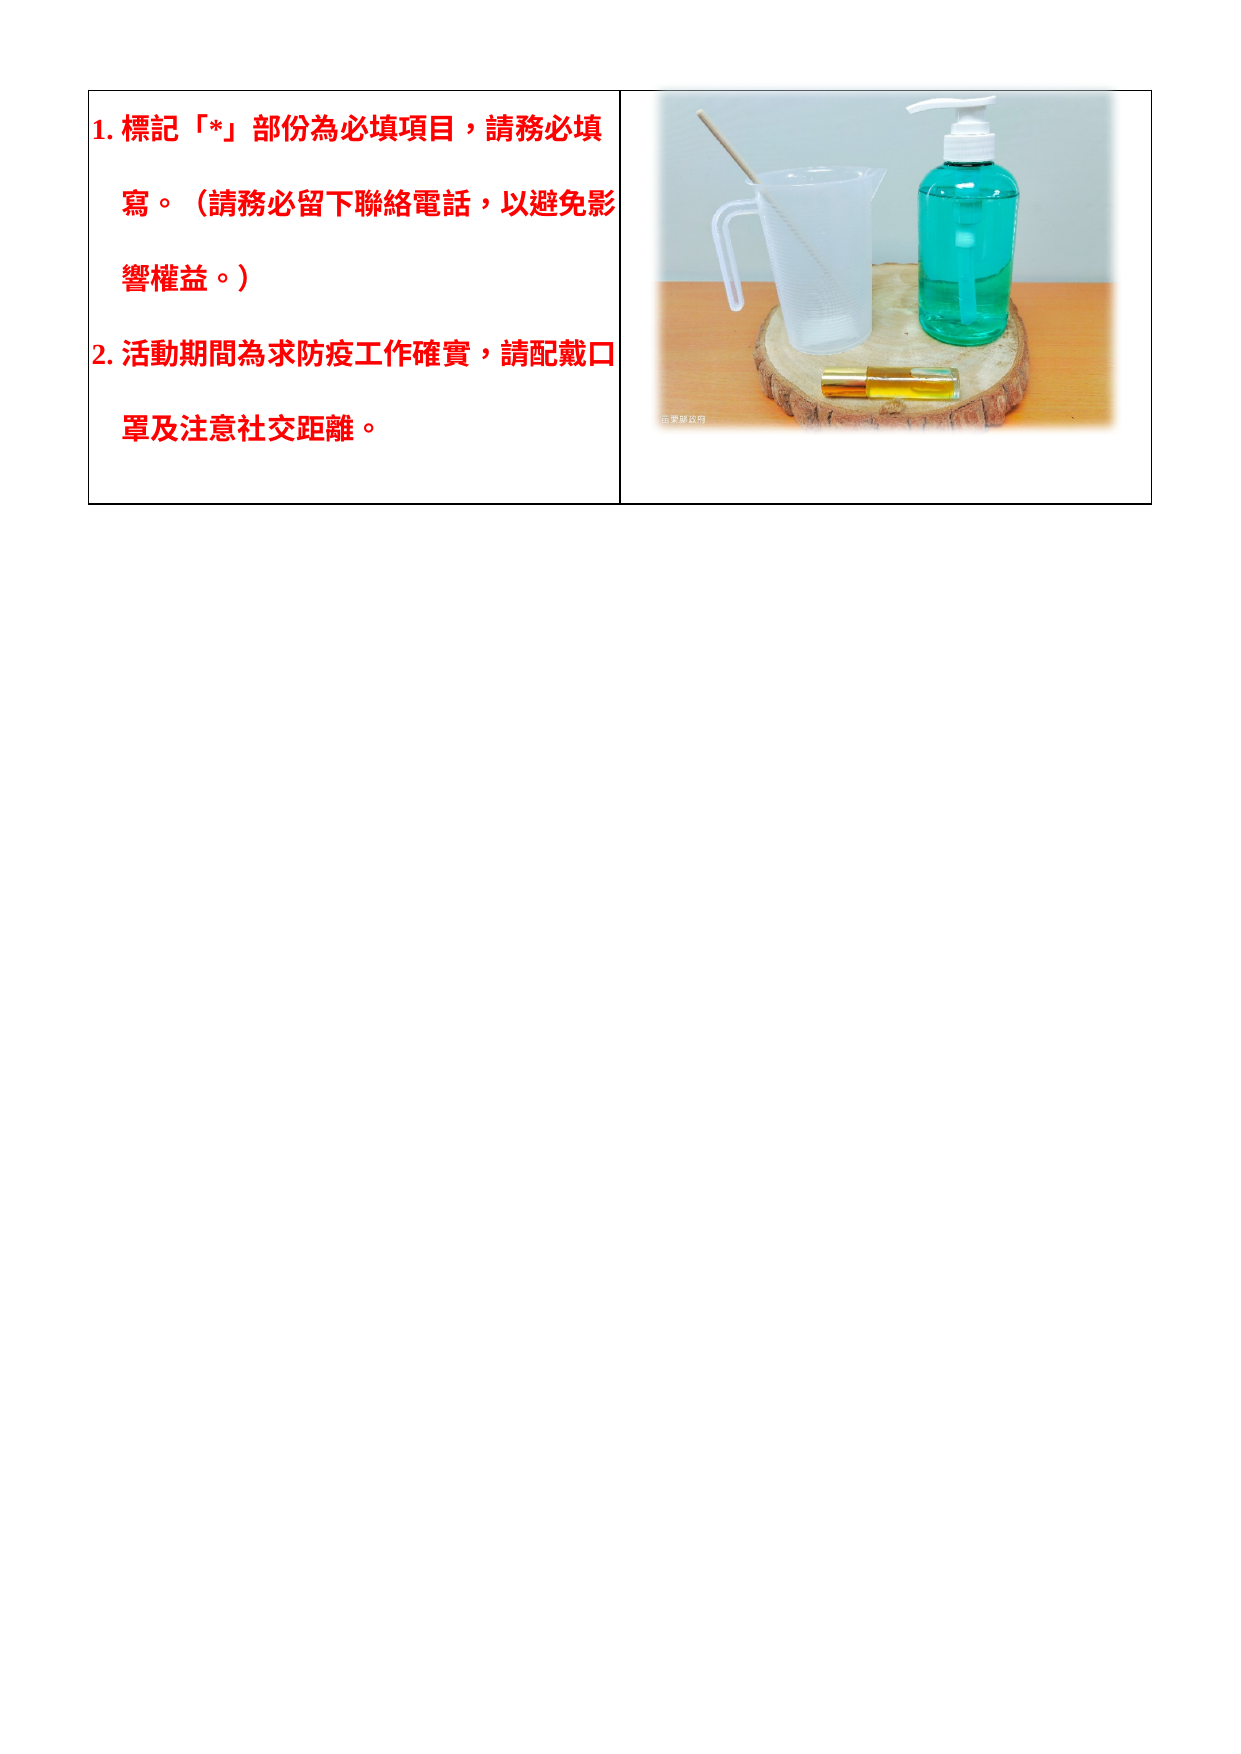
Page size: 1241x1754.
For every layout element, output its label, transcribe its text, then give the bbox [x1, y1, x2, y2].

picture [661, 93, 1111, 425]
table_cell [621, 91, 1151, 503]
table_cell [655, 91, 1117, 430]
table_cell 標記「*」部份為必填項目，請務必填寫。（請務必留下聯絡電話，以避免影響權益。） 活動期間為求防疫工作確實，請配戴口罩及注意社交距離。 [89, 91, 619, 503]
